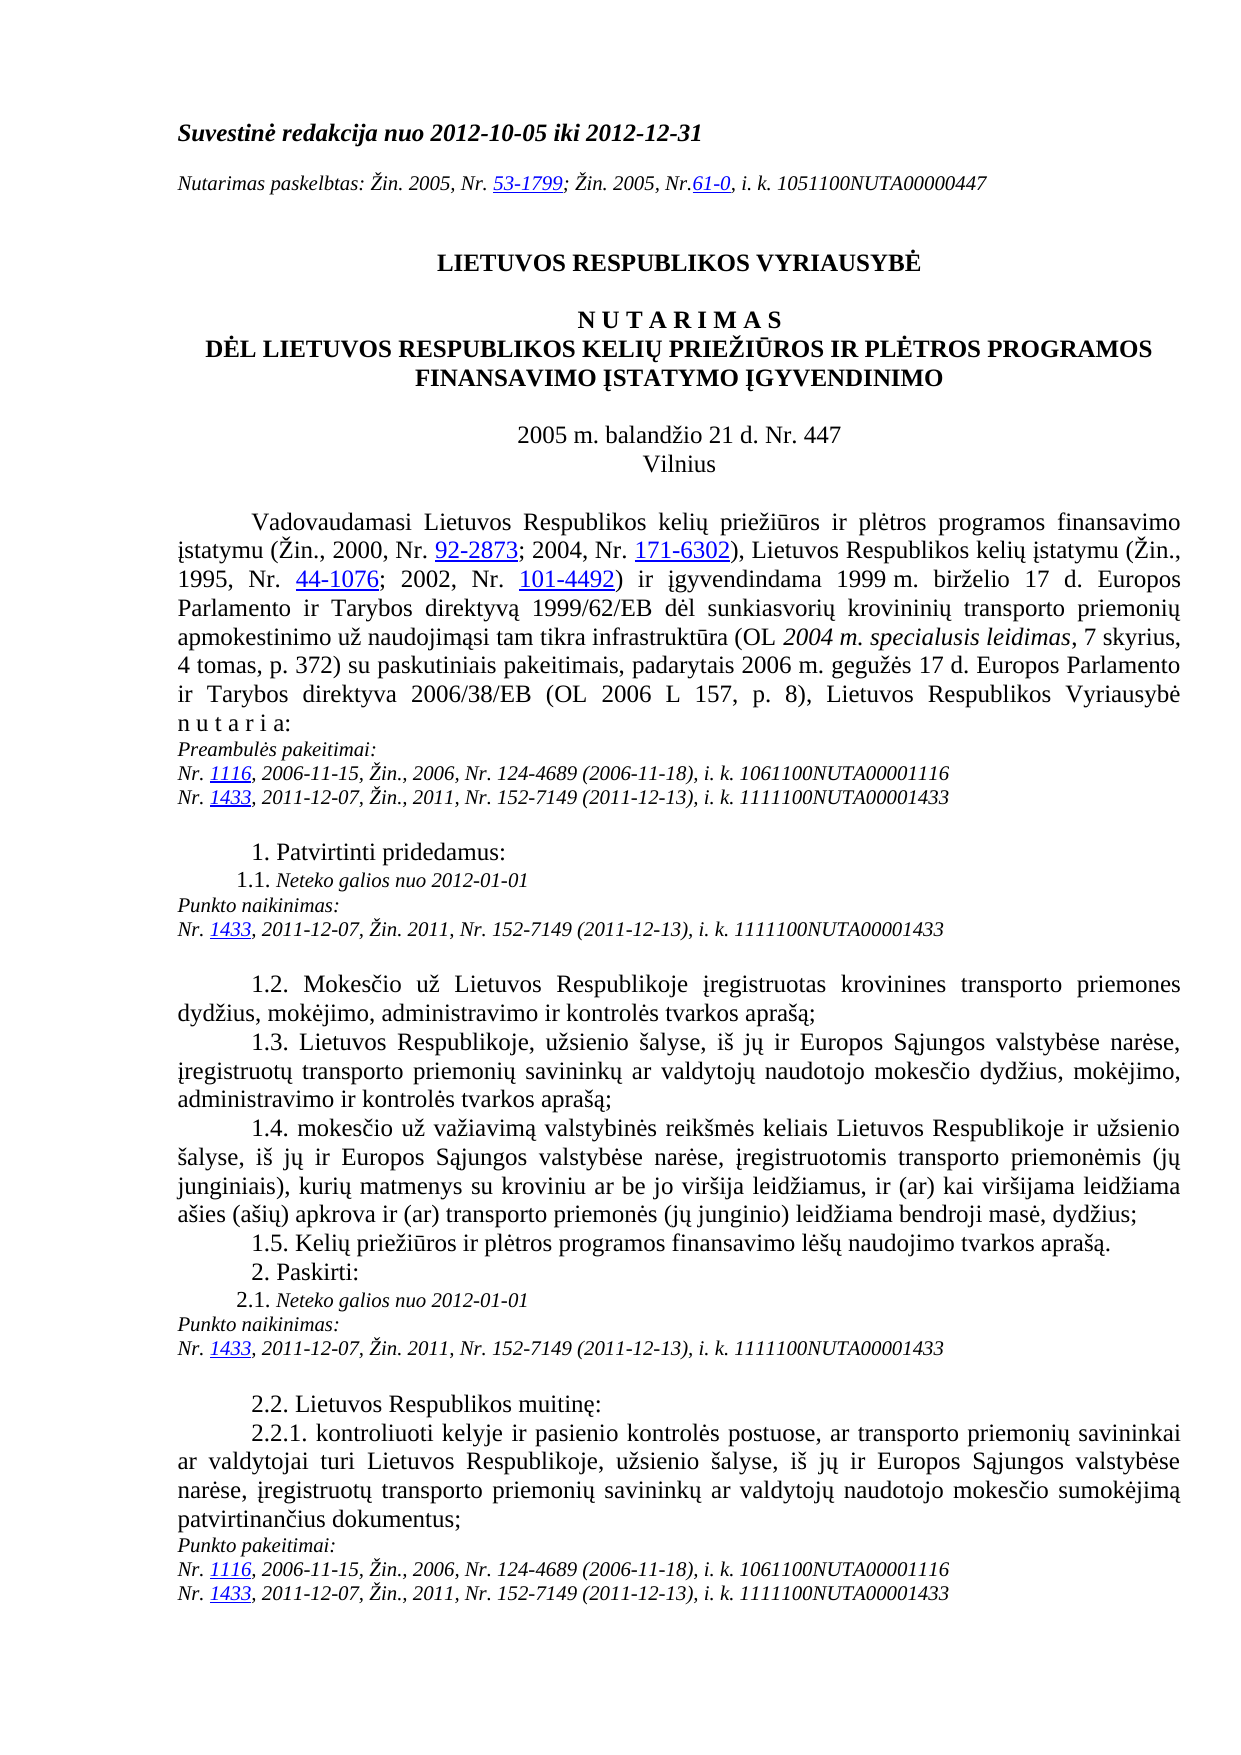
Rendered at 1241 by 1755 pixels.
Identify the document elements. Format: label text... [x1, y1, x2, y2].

text Vadovaudamasi Lietuvos Respublikos kelių priežiūros ir plėtros programos finansavimo įstatymu (Žin., 2000, Nr. 92-2873; 2004, Nr. 171-6302), Lietuvos Respublikos kelių įstatymu (Žin., 1995, Nr. 44-1076; 2002, Nr. 101-4492) ir įgyvendindama 1999 m. birželio 17 d. Europos Parlamento ir Tarybos direktyvą 1999/62/EB dėl sunkiasvorių krovininių transporto priemonių apmokestinimo už naudojimąsi tam tikra infrastruktūra (OL 2004 m. specialusis leidimas, 7 skyrius, 4 tomas, p. 372) su paskutiniais pakeitimais, padarytais 2006 m. gegužės 17 d. Europos Parlamento ir Tarybos direktyva 2006/38/EB (OL 2006 L 157, p. 8), Lietuvos Respublikos Vyriausybė nutaria: [177, 507, 1181, 737]
text Nr. 1433, 2011-12-07, Žin. 2011, Nr. 152-7149 (2011-12-13), i. k. 1111100NUTA00001433 [177, 917, 1181, 941]
text 2.2. Lietuvos Respublikos muitinę: [177, 1389, 1181, 1418]
text N U T A R I M A S [177, 305, 1181, 334]
text Nr. 1433, 2011-12-07, Žin., 2011, Nr. 152-7149 (2011-12-13), i. k. 1111100NUTA00001433 [177, 785, 1181, 809]
text Nr. 1433, 2011-12-07, Žin. 2011, Nr. 152-7149 (2011-12-13), i. k. 1111100NUTA00001433 [177, 1336, 1181, 1360]
text Punkto pakeitimai: [177, 1533, 1181, 1557]
text 1.2. Mokesčio už Lietuvos Respublikoje įregistruotas krovinines transporto priemones dydžius, mokėjimo, administravimo ir kontrolės tvarkos aprašą; [177, 969, 1181, 1027]
text 2.2.1. kontroliuoti kelyje ir pasienio kontrolės postuose, ar transporto priemonių savininkai ar valdytojai turi Lietuvos Respublikoje, užsienio šalyse, iš jų ir Europos Sąjungos valstybėse narėse, įregistruotų transporto priemonių savininkų ar valdytojų naudotojo mokesčio sumokėjimą patvirtinančius dokumentus; [177, 1418, 1181, 1533]
text Nr. 1433, 2011-12-07, Žin., 2011, Nr. 152-7149 (2011-12-13), i. k. 1111100NUTA00001433 [177, 1581, 1181, 1605]
text Nutarimas paskelbtas: Žin. 2005, Nr. 53-1799; Žin. 2005, Nr.61-0, i. k. 1051100NUTA00000447 [177, 171, 1181, 195]
text 1.5. Kelių priežiūros ir plėtros programos finansavimo lėšų naudojimo tvarkos aprašą. [177, 1228, 1181, 1257]
text 1.4. mokesčio už važiavimą valstybinės reikšmės keliais Lietuvos Respublikoje ir užsienio šalyse, iš jų ir Europos Sąjungos valstybėse narėse, įregistruotomis transporto priemonėmis (jų junginiais), kurių matmenys su kroviniu ar be jo viršija leidžiamus, ir (ar) kai viršijama leidžiama ašies (ašių) apkrova ir (ar) transporto priemonės (jų junginio) leidžiama bendroji masė, dydžius; [177, 1113, 1181, 1228]
text Vilnius [177, 449, 1181, 478]
text Nr. 1116, 2006-11-15, Žin., 2006, Nr. 124-4689 (2006-11-18), i. k. 1061100NUTA00001116 [177, 761, 1181, 785]
text 2. Paskirti: [177, 1257, 1181, 1286]
text 2.1. Neteko galios nuo 2012-01-01 [177, 1286, 1181, 1312]
text DĖL LIETUVOS RESPUBLIKOS KELIŲ PRIEŽIŪROS IR PLĖTROS PROGRAMOS FINANSAVIMO ĮSTATYMO ĮGYVENDINIMO [177, 334, 1181, 392]
text Suvestinė redakcija nuo 2012-10-05 iki 2012-12-31 [177, 118, 1181, 147]
text 1.3. Lietuvos Respublikoje, užsienio šalyse, iš jų ir Europos Sąjungos valstybėse narėse, įregistruotų transporto priemonių savininkų ar valdytojų naudotojo mokesčio dydžius, mokėjimo, administravimo ir kontrolės tvarkos aprašą; [177, 1027, 1181, 1113]
text LIETUVOS RESPUBLIKOS VYRIAUSYBĖ [177, 248, 1181, 277]
text 2005 m. balandžio 21 d. Nr. 447 [177, 420, 1181, 449]
text Punkto naikinimas: [177, 1312, 1181, 1336]
text Preambulės pakeitimai: [177, 737, 1181, 761]
text Nr. 1116, 2006-11-15, Žin., 2006, Nr. 124-4689 (2006-11-18), i. k. 1061100NUTA00001116 [177, 1557, 1181, 1581]
text 1. Patvirtinti pridedamus: [177, 837, 1181, 866]
text Punkto naikinimas: [177, 893, 1181, 917]
text 1.1. Neteko galios nuo 2012-01-01 [177, 866, 1181, 893]
